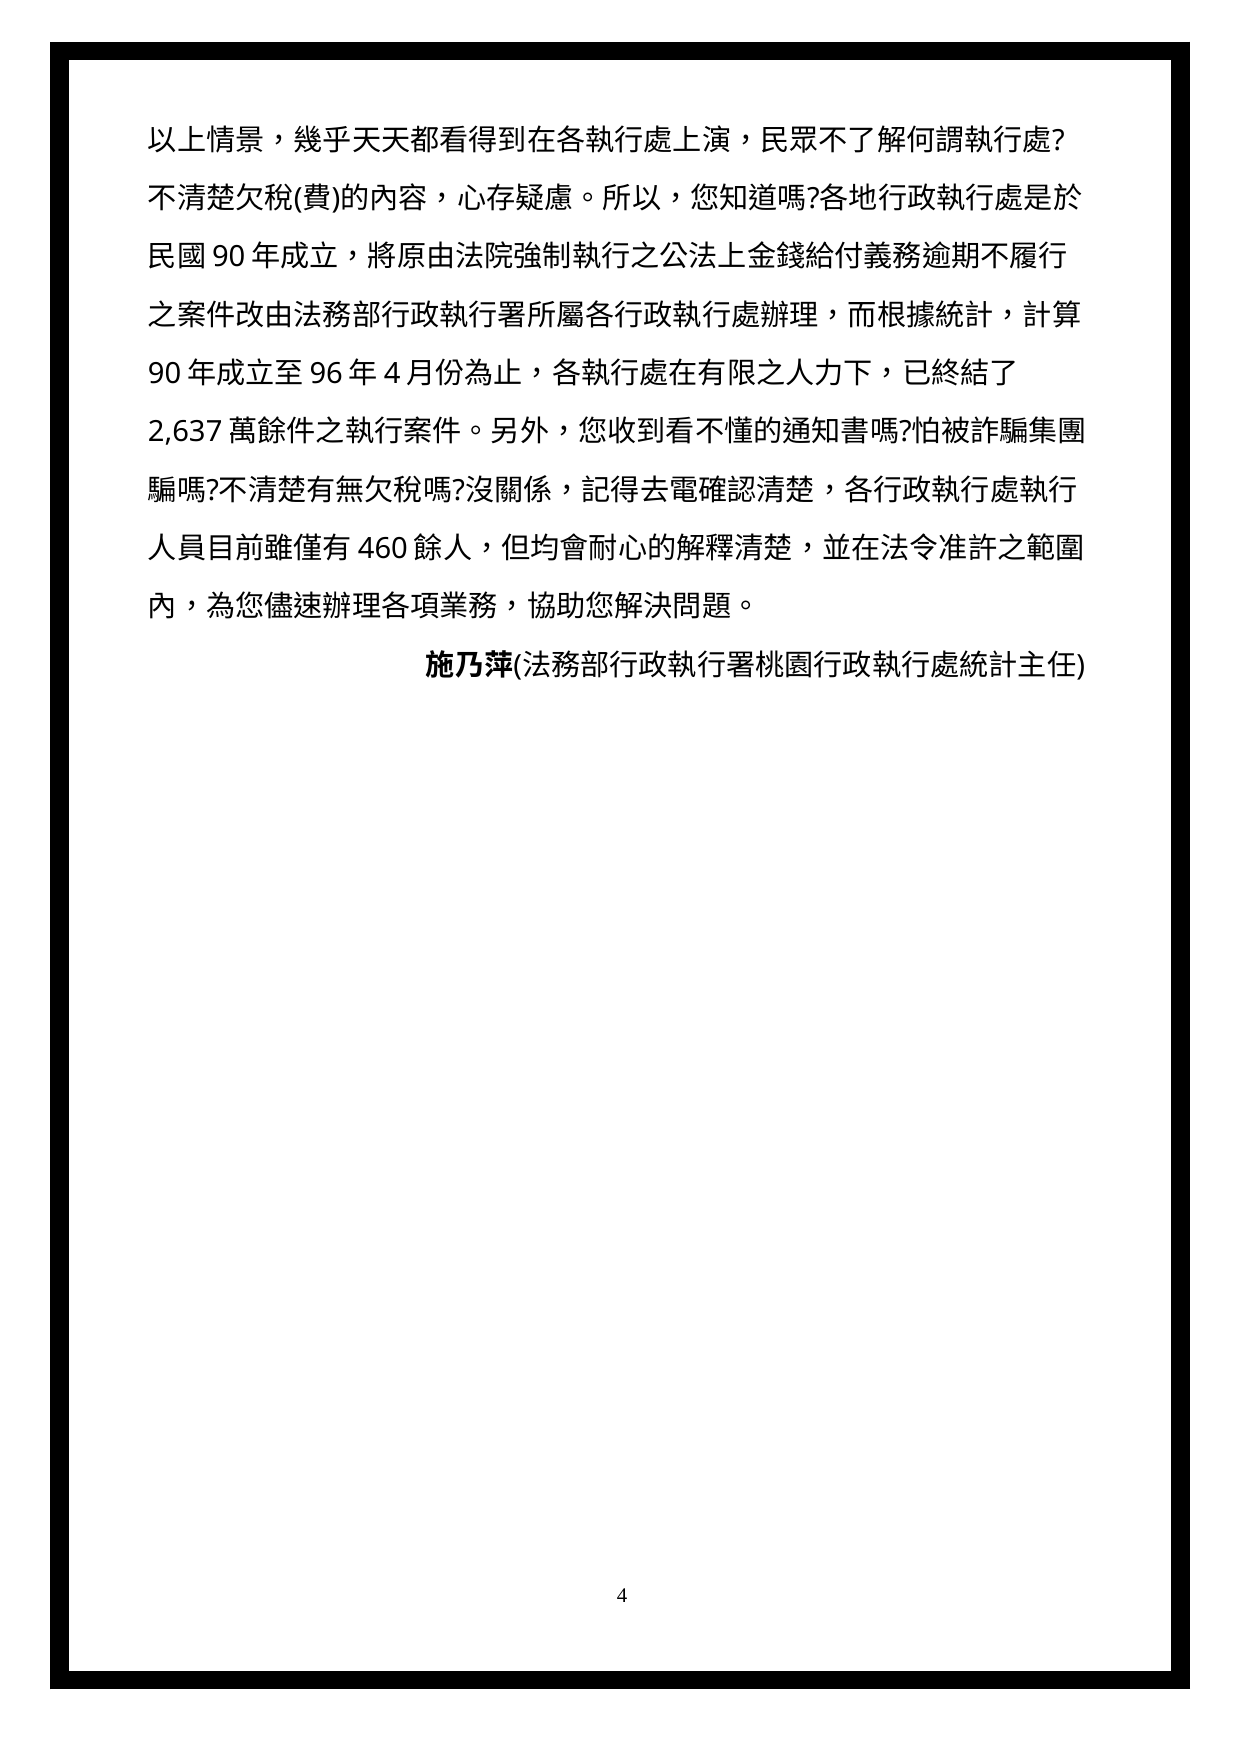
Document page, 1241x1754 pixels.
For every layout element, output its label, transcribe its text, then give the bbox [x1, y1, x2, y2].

text 施乃萍(法務部行政執行署桃園行政執行處統計主任) [148, 628, 1092, 687]
text 以上情景，幾乎天天都看得到在各執行處上演，民眾不了解何謂執行處?不清楚欠稅(費)的內容，心存疑慮。所以，您知道嗎?各地行政執行處是於民國90年成立，將原由法院強制執行之公法上金錢給付義務逾期不履行之案件改由法務部行政執行署所屬各行政執行處辦理，而根據統計，計算90年成立至96年4月份為止，各執行處在有限之人力下，已終結了2,637萬餘件之執行案件。另外，您收到看不懂的通知書嗎?怕被詐騙集團騙嗎?不清楚有無欠稅嗎?沒關係，記得去電確認清楚，各行政執行處執行人員目前雖僅有460餘人，但均會耐心的解釋清楚，並在法令准許之範圍內，為您儘速辦理各項業務，協助您解決問題。 [148, 103, 1092, 628]
